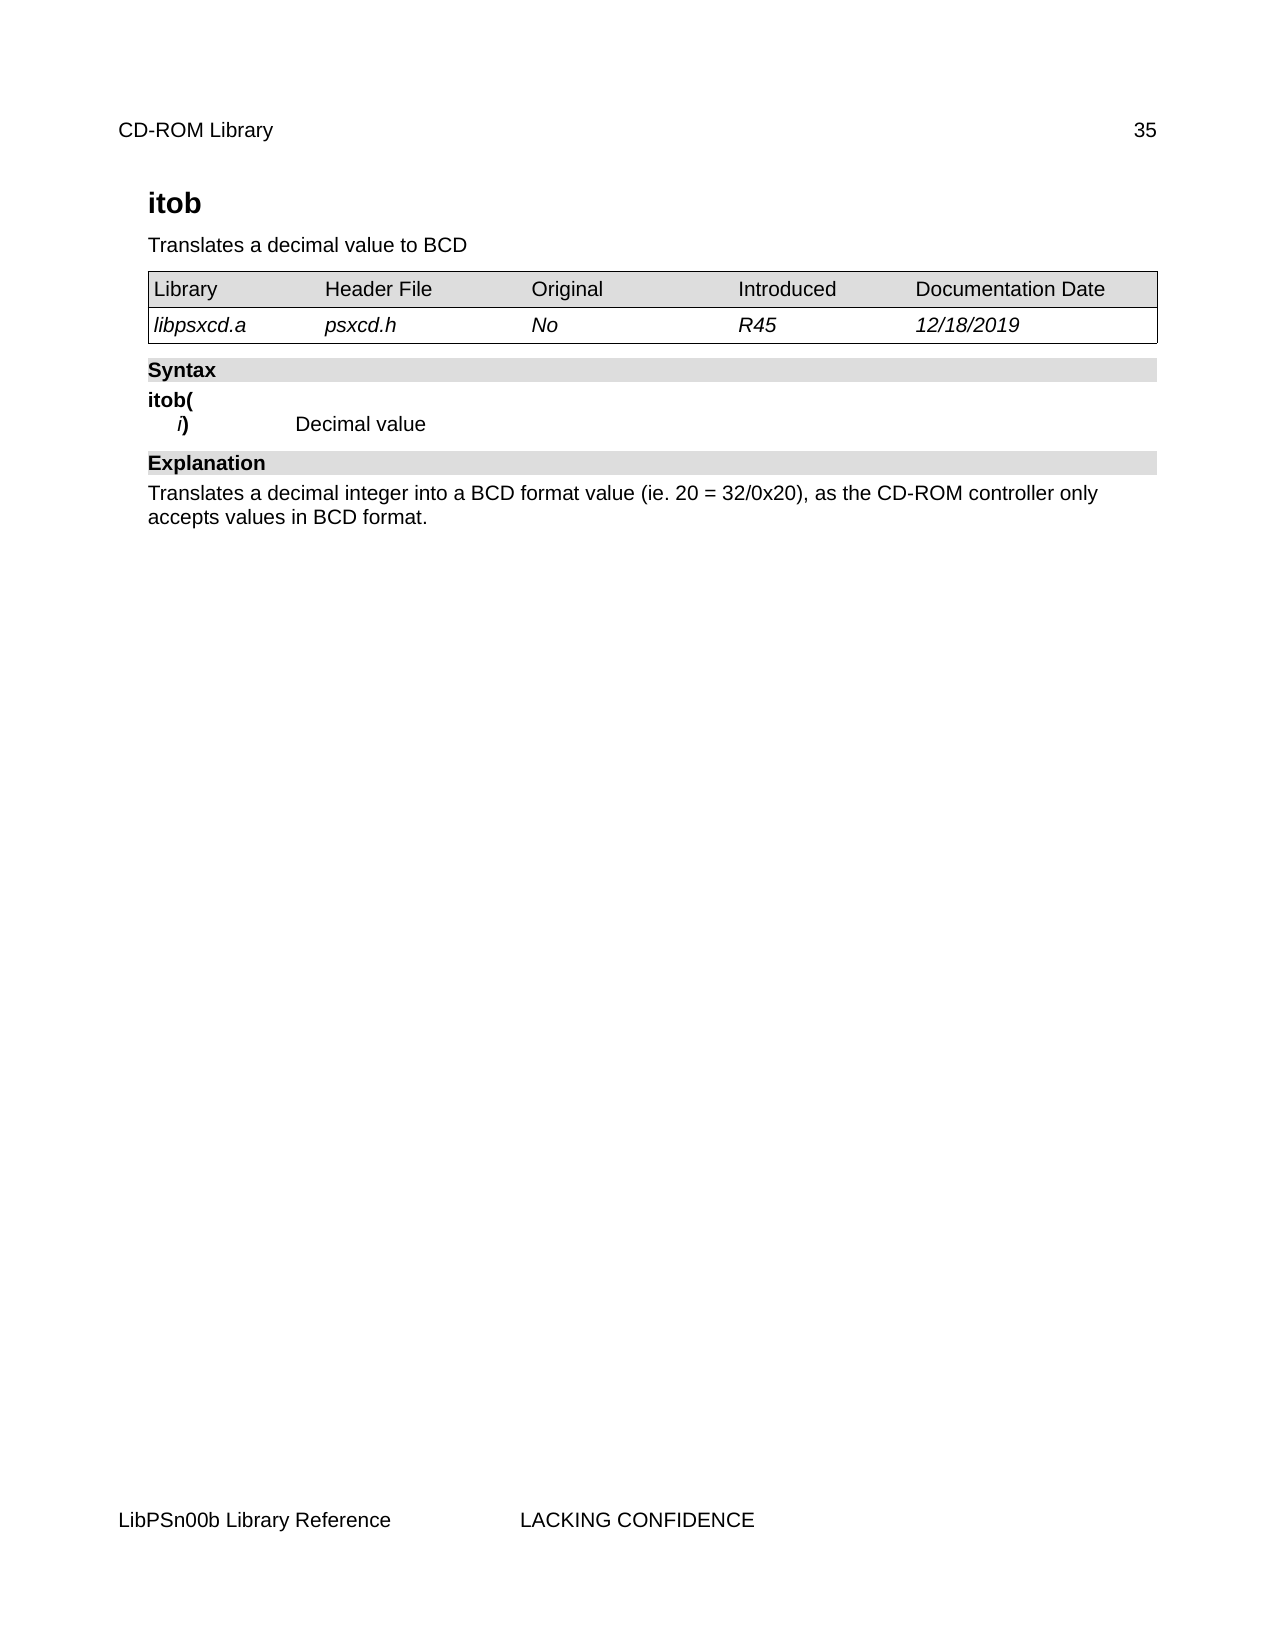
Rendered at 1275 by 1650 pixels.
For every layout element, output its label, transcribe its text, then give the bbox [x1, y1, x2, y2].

text libpsxcd.a psxcd.h No R45 12/18/2019 [149, 308, 1157, 343]
text Translates a decimal value to BCD [148, 232, 1157, 256]
subtitle Syntax [148, 358, 1157, 382]
text i) Decimal value [148, 412, 1157, 436]
text Library Header File Original Introduced Documentation Date [149, 272, 1157, 307]
text Translates a decimal integer into a BCD format value (ie. 20 = 32/0x20), as the CD-ROM controller only accepts values in BCD format. [148, 481, 1157, 528]
text itob( [148, 388, 1157, 412]
subtitle Explanation [148, 451, 1157, 475]
subtitle itob [148, 186, 1157, 220]
